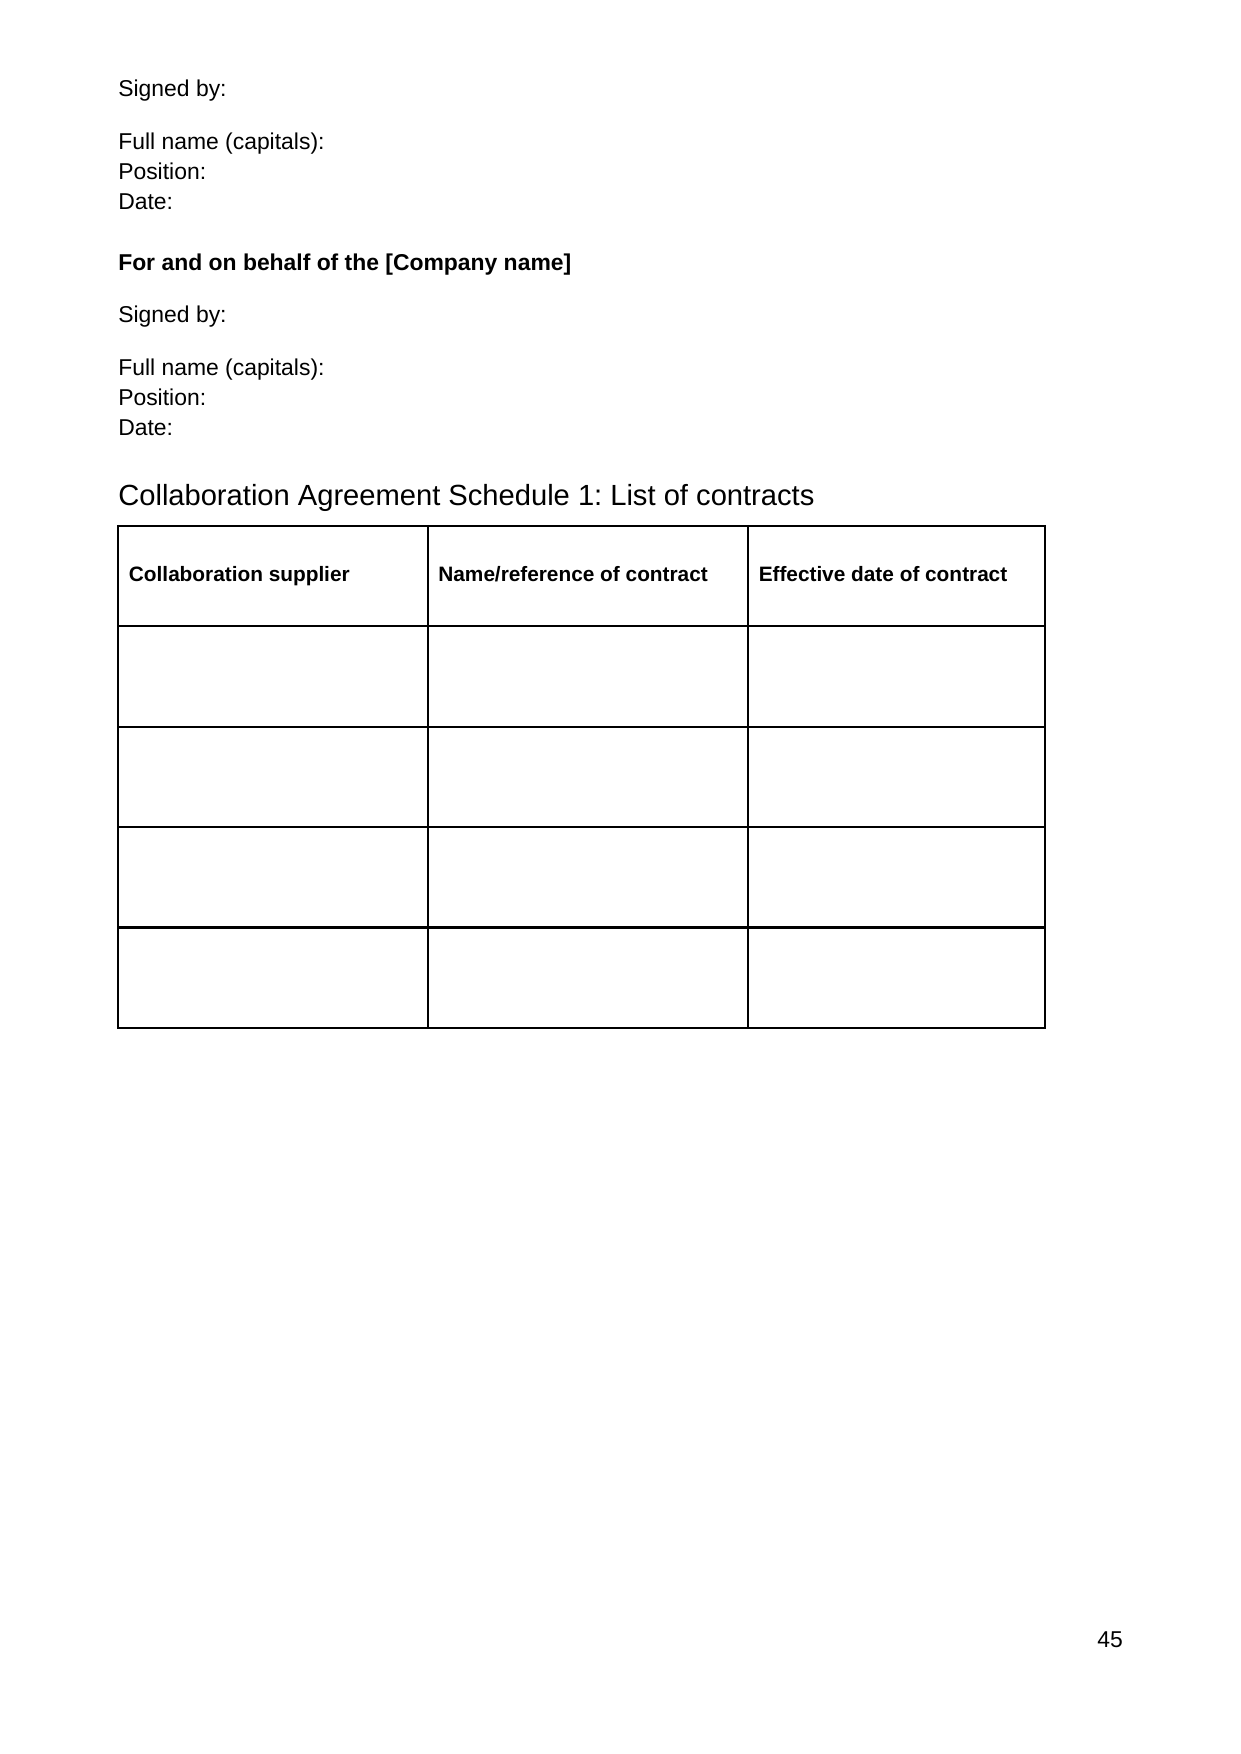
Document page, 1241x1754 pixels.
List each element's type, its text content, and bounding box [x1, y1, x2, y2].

text Signed by: [118, 75, 1122, 101]
table_header Collaboration supplier [119, 527, 427, 625]
text Date: [118, 414, 1122, 441]
text Date: [118, 188, 1122, 214]
table_cell [119, 828, 427, 926]
table_cell [119, 728, 427, 826]
table_cell [749, 929, 1044, 1027]
table_cell [429, 929, 747, 1027]
table_cell [749, 828, 1044, 926]
table_header Effective date of contract [749, 527, 1044, 625]
table_cell [119, 929, 427, 1027]
text Position: [118, 158, 1122, 184]
text For and on behalf of the [Company name] [118, 248, 1122, 275]
table_cell [119, 627, 427, 726]
table_cell [429, 728, 747, 826]
subtitle Collaboration Agreement Schedule 1: List of contracts [118, 478, 1122, 511]
table_header Name/reference of contract [429, 527, 747, 625]
table_cell [429, 627, 747, 726]
text Signed by: [118, 301, 1122, 328]
table_cell [749, 728, 1044, 826]
text Full name (capitals): [118, 128, 1122, 154]
table_cell [749, 627, 1044, 726]
text Position: [118, 384, 1122, 411]
text Full name (capitals): [118, 354, 1122, 380]
table_cell [429, 828, 747, 926]
